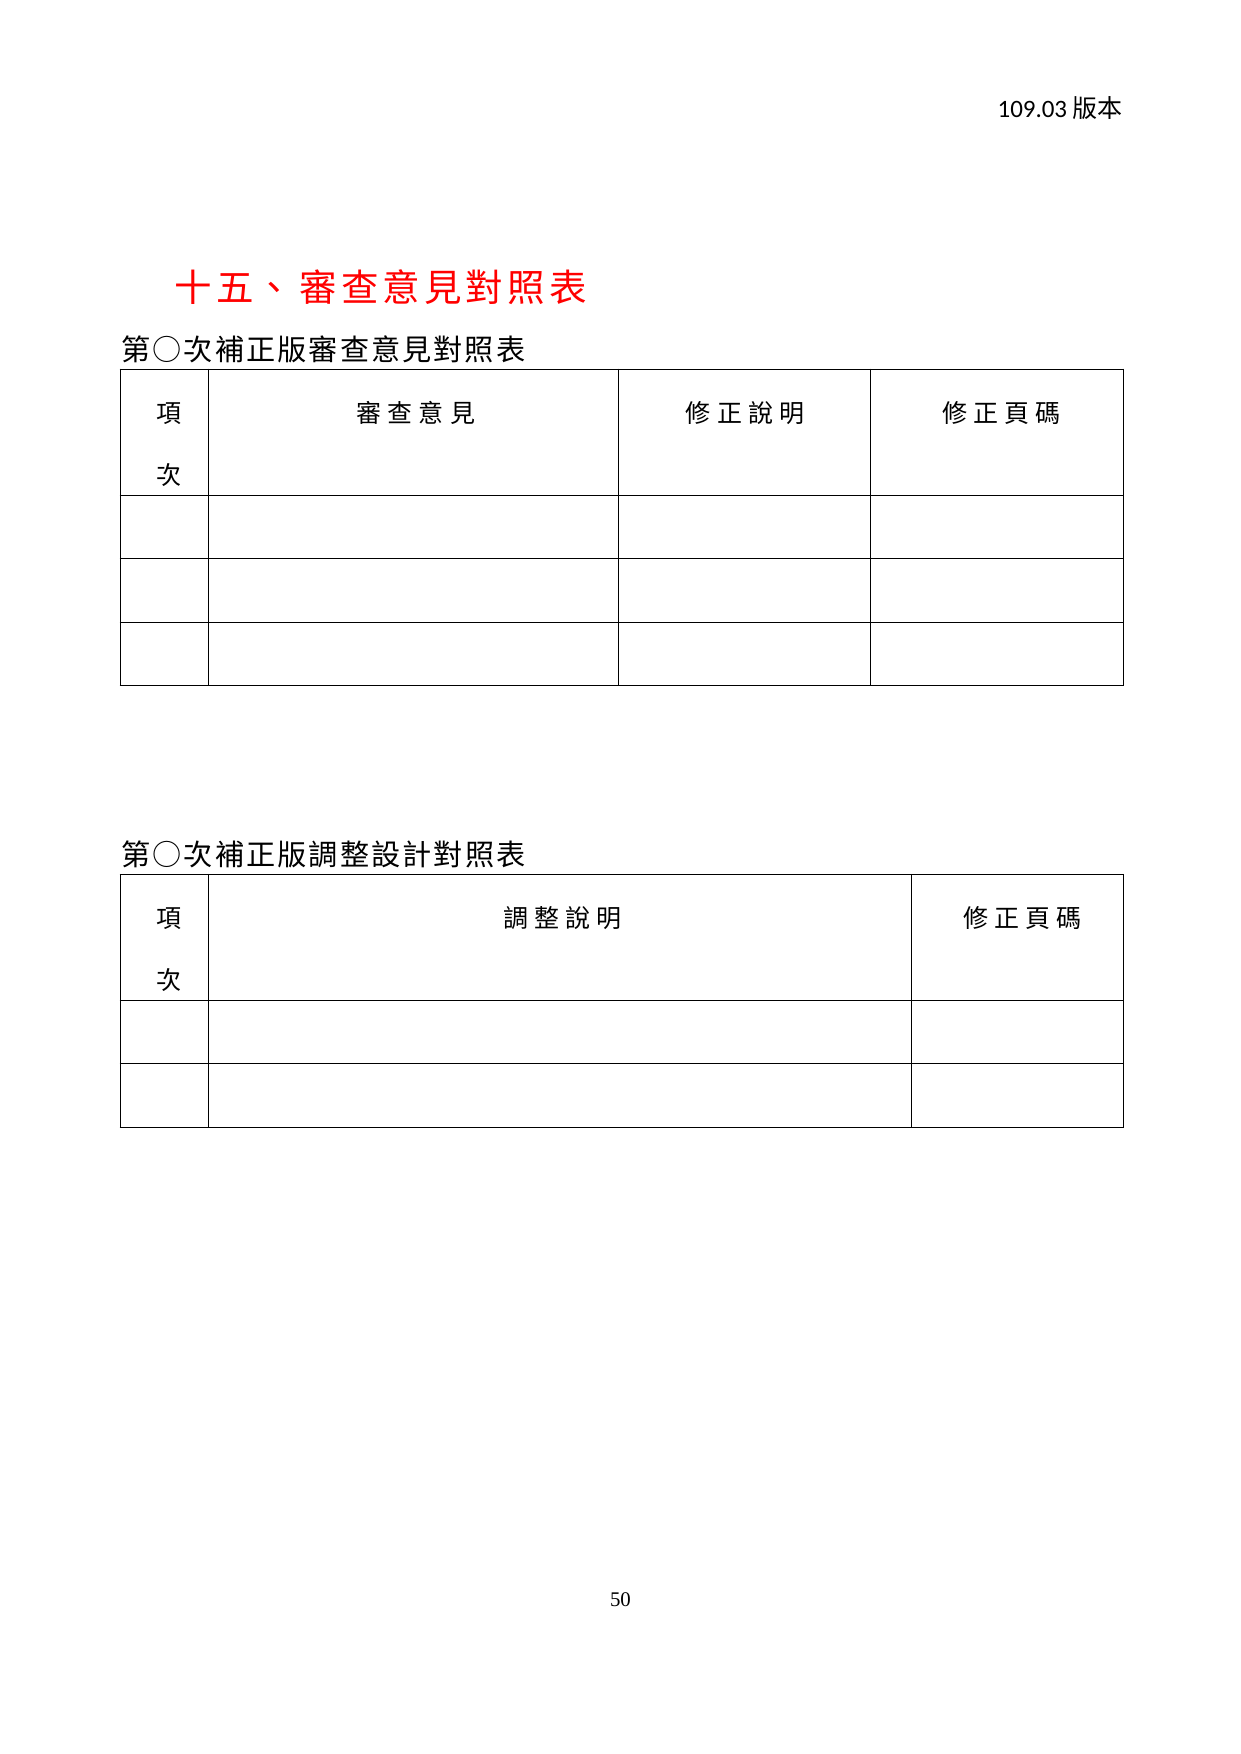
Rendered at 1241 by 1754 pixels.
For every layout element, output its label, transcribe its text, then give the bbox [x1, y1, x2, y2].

table_cell [912, 1064, 1123, 1127]
table_cell [121, 1064, 208, 1127]
table_header 審查意見 [209, 370, 618, 494]
text 第○次補正版審查意見對照表 [120, 306, 1120, 368]
table_header 調整說明 [209, 875, 911, 1000]
table_cell [619, 559, 870, 622]
table_cell [209, 1001, 911, 1063]
table_cell [619, 496, 870, 558]
table_header 項次 [121, 370, 208, 494]
table_cell [871, 559, 1123, 622]
table_cell [871, 496, 1123, 558]
table_cell [209, 496, 618, 558]
table_header 修正說明 [619, 370, 870, 494]
table_cell [619, 623, 870, 685]
text 第○次補正版調整設計對照表 [120, 811, 1120, 874]
table_cell [121, 623, 208, 685]
table_header 修正頁碼 [871, 370, 1123, 494]
table_cell [871, 623, 1123, 685]
table_cell [209, 623, 618, 685]
table_cell [121, 1001, 208, 1063]
table_cell [121, 559, 208, 622]
table_cell [209, 559, 618, 622]
table_cell [912, 1001, 1123, 1063]
table_cell [121, 496, 208, 558]
text 十五、審查意見對照表 [170, 243, 1120, 306]
table_header 項次 [121, 875, 208, 1000]
table_header 修正頁碼 [912, 875, 1123, 1000]
table_cell [209, 1064, 911, 1127]
